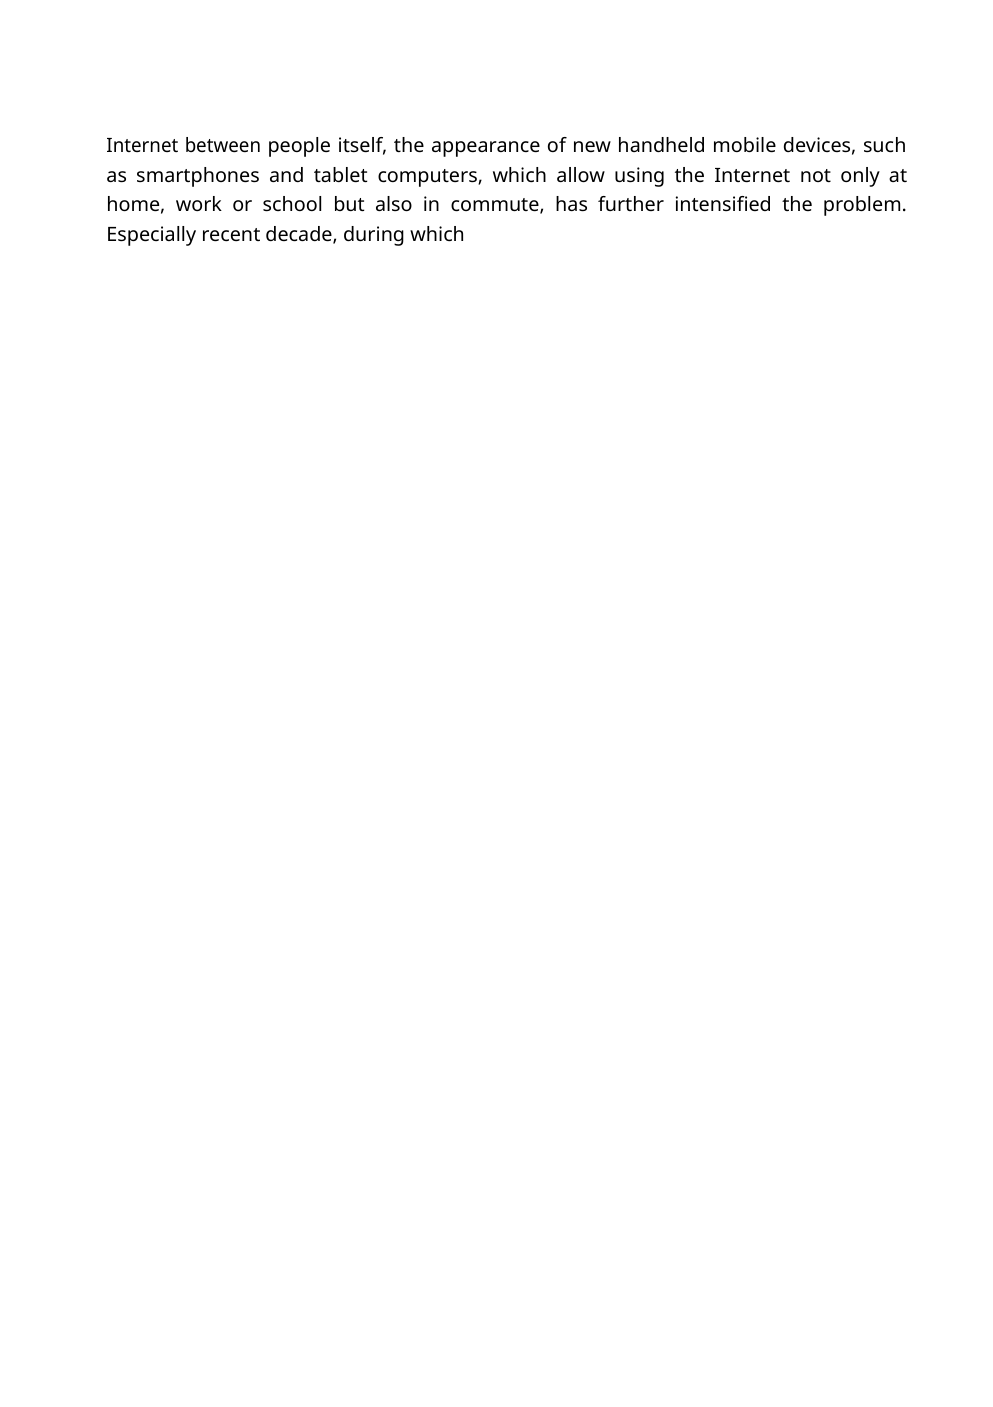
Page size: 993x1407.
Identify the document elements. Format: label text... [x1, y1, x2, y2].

text Internet between people itself, the appearance of new handheld mobile devices, such as smartphones and tablet computers, which allow using the Internet not only at home, work or school but also in commute, has further intensified the problem. Especially recent decade, during which [106, 131, 908, 247]
